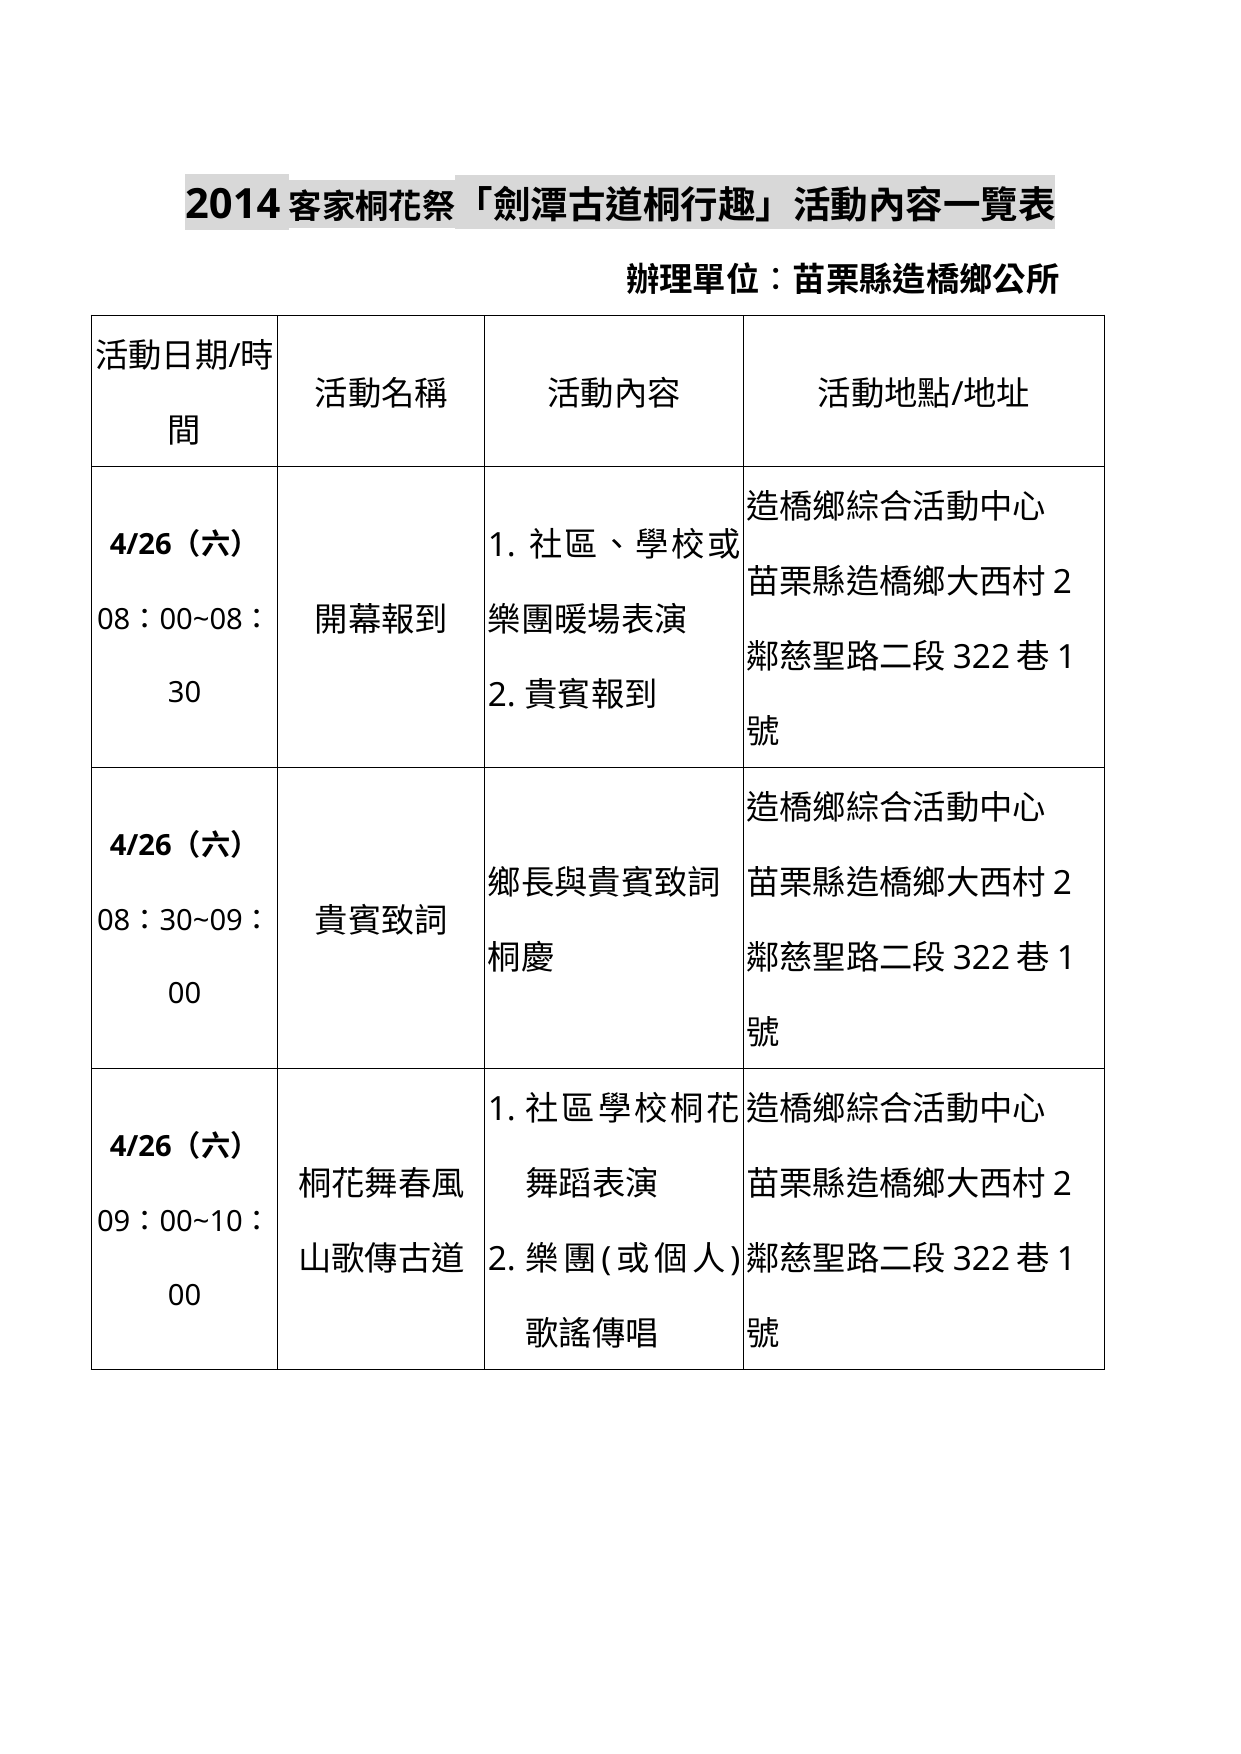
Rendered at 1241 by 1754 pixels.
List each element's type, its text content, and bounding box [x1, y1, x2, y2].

table_cell 桐花舞春風 山歌傳古道 [278, 1069, 484, 1369]
table_cell 造橋鄉綜合活動中心 苗栗縣造橋鄉大西村2鄰慈聖路二段322巷1號 [744, 768, 1104, 1068]
table_cell 4/26（六） 08：30~09：00 [92, 768, 277, 1068]
table_cell 開幕報到 [278, 467, 484, 767]
table_cell 造橋鄉綜合活動中心 苗栗縣造橋鄉大西村2鄰慈聖路二段322巷1號 [744, 1069, 1104, 1369]
table_cell 1. 社區、學校或樂團暖場表演 2. 貴賓報到 [485, 467, 743, 767]
table_cell 社區學校桐花舞蹈表演 樂團(或個人)歌謠傳唱 [485, 1069, 743, 1369]
text 2014客家桐花祭「劍潭古道桐行趣」活動內容一覽表 [148, 164, 1092, 239]
table_header 活動地點/地址 [744, 316, 1104, 466]
table_cell 4/26（六） 09：00~10：00 [92, 1069, 277, 1369]
table_header 活動名稱 [278, 316, 484, 466]
table_header 活動內容 [485, 316, 743, 466]
text 辦理單位：苗栗縣造橋鄉公所 [148, 239, 1059, 314]
table_cell 造橋鄉綜合活動中心 苗栗縣造橋鄉大西村2鄰慈聖路二段322巷1號 [744, 467, 1104, 767]
table_header 活動日期/時間 [92, 316, 277, 466]
table_cell 4/26（六） 08：00~08：30 [92, 467, 277, 767]
table_cell 鄉長與貴賓致詞桐慶 [485, 768, 743, 1068]
table_cell 貴賓致詞 [278, 768, 484, 1068]
